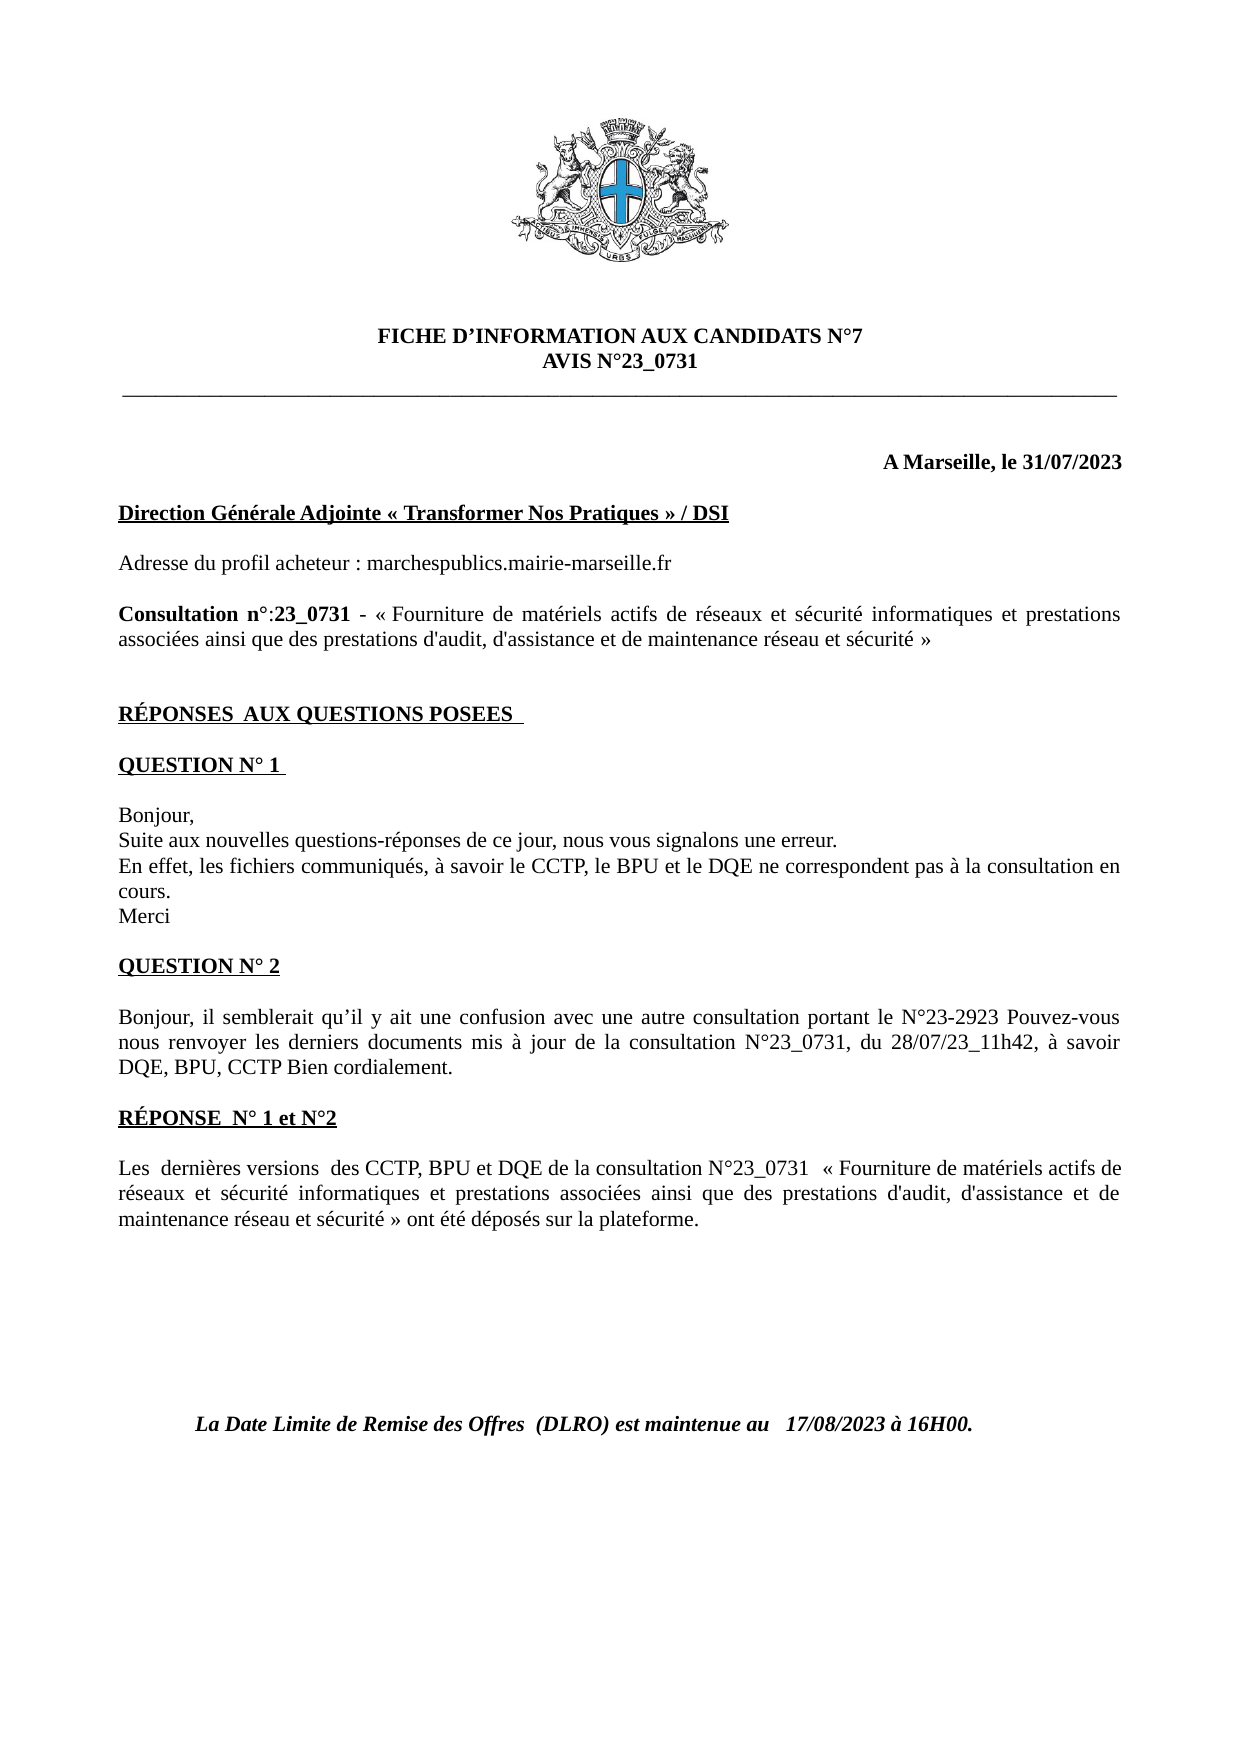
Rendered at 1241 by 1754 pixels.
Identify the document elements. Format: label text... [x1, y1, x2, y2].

text Suite aux nouvelles questions-réponses de ce jour, nous vous signalons une erreur. [118, 827, 1122, 853]
text ___________________________________________________________________________________________ [118, 374, 1122, 399]
text En effet, les fichiers communiqués, à savoir le CCTP, le BPU et le DQE ne correspondent pas à la consultation en cours. [118, 853, 1122, 903]
text A Marseille, le 31/07/2023 [118, 449, 1122, 474]
text Adresse du profil acheteur : marchespublics.mairie-marseille.fr [118, 550, 1122, 575]
text AVIS N°23_0731 [118, 348, 1122, 374]
text QUESTION N° 2 [118, 953, 1122, 979]
text Les dernières versions des CCTP, BPU et DQE de la consultation N°23_0731 « Fourniture de matériels actifs de réseaux et sécurité informatiques et prestations associées ainsi que des prestations d'audit, d'assistance et de maintenance réseau et sécurité » ont été déposés sur la plateforme. [118, 1155, 1122, 1231]
text RÉPONSES AUX QUESTIONS POSEES [118, 701, 1122, 727]
picture [511, 118, 729, 262]
text QUESTION N° 1 [118, 752, 1122, 777]
text La Date Limite de Remise des Offres (DLRO) est maintenue au 17/08/2023 à 16H00. [195, 1411, 1122, 1436]
text Consultation n°:23_0731 - « Fourniture de matériels actifs de réseaux et sécurité informatiques et prestations associées ainsi que des prestations d'audit, d'assistance et de maintenance réseau et sécurité » [118, 601, 1122, 651]
text FICHE D’INFORMATION AUX CANDIDATS N°7 [118, 323, 1122, 348]
text Direction Générale Adjointe « Transformer Nos Pratiques » / DSI [118, 500, 1122, 525]
text Bonjour, il semblerait qu’il y ait une confusion avec une autre consultation portant le N°23-2923 Pouvez-vous nous renvoyer les derniers documents mis à jour de la consultation N°23_0731, du 28/07/23_11h42, à savoir DQE, BPU, CCTP Bien cordialement. [118, 1004, 1122, 1079]
text RÉPONSE N° 1 et N°2 [118, 1105, 1122, 1130]
text Merci [118, 903, 1122, 928]
text Bonjour, [118, 802, 1122, 827]
